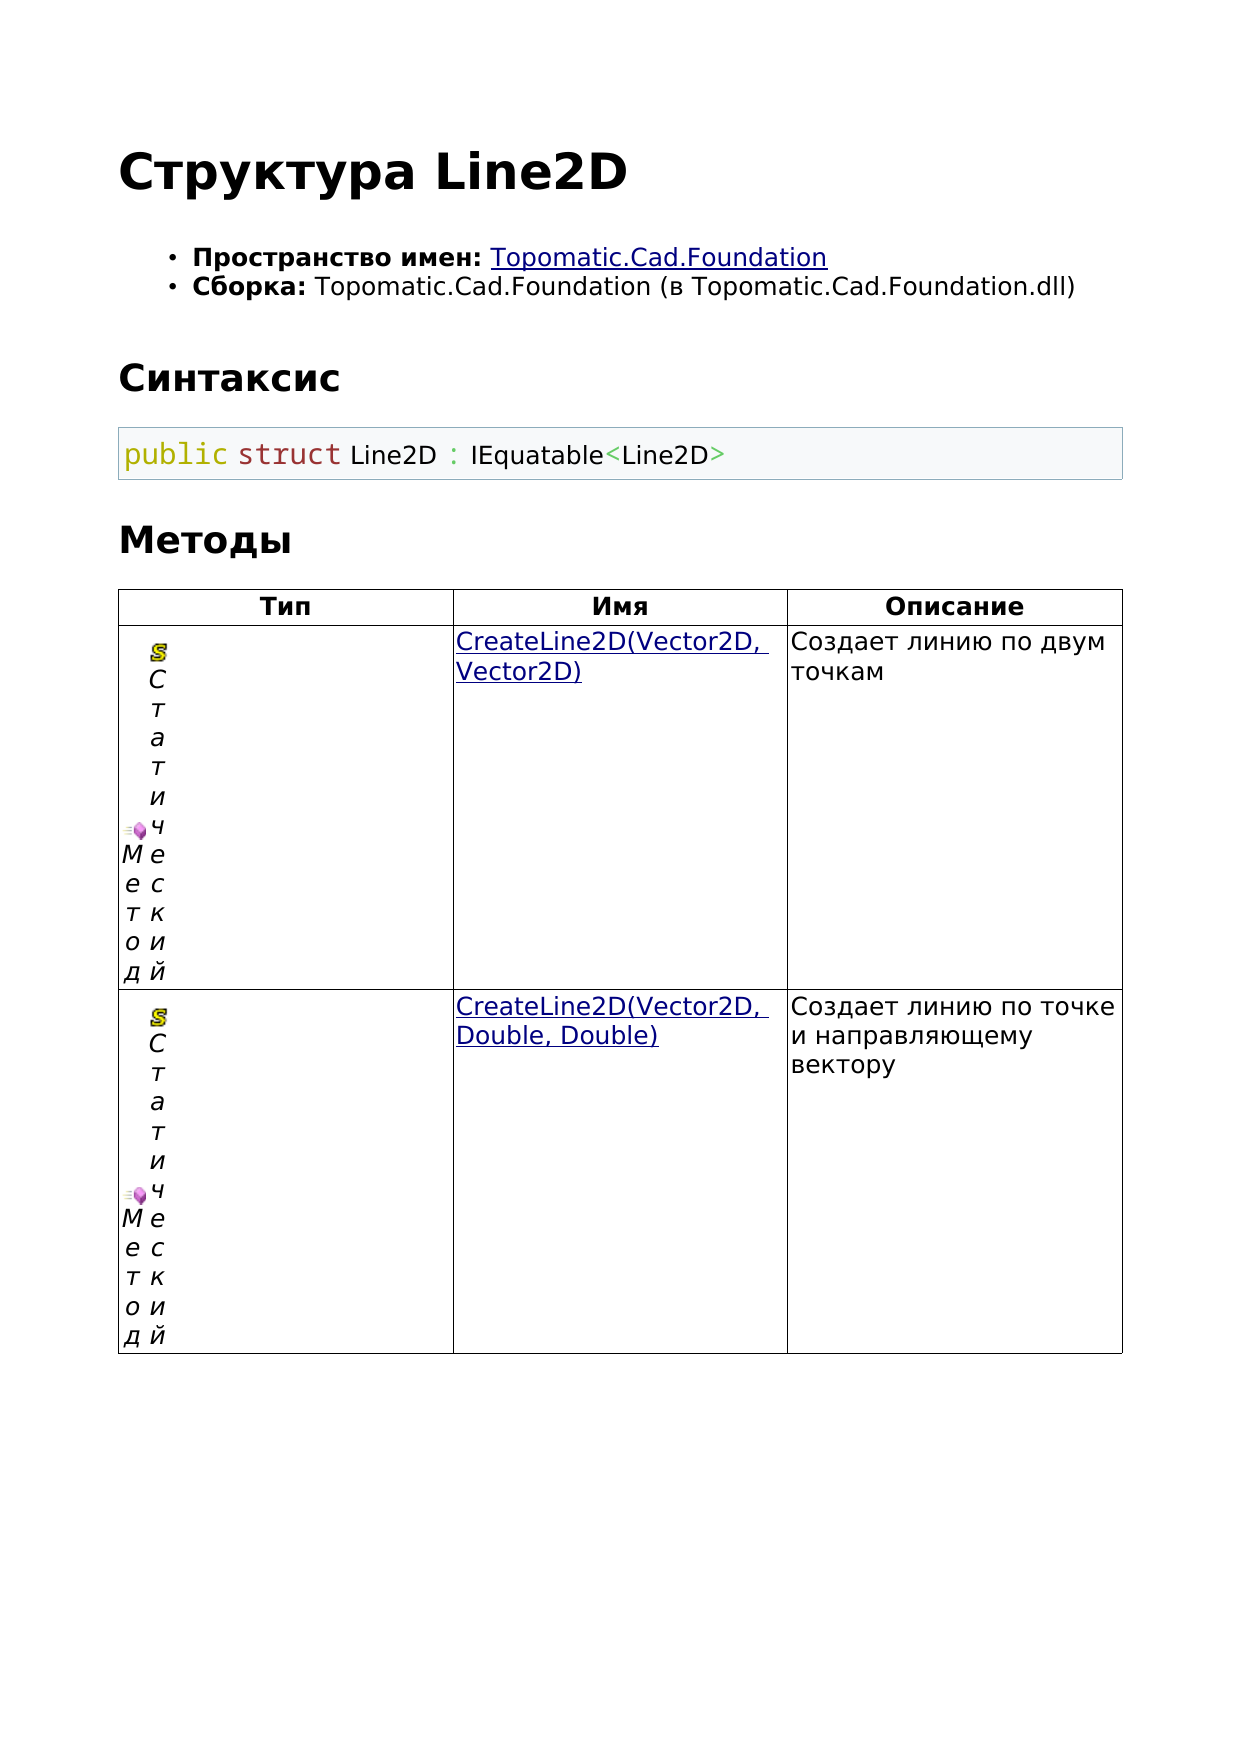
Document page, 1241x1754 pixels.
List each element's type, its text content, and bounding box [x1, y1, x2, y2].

table_cell CreateLine2D(Vector2D, Double, Double) [454, 990, 787, 1353]
subtitle Структура Line2D [118, 143, 1122, 201]
table_header Имя [454, 590, 787, 624]
list Сборка: Topomatic.Cad.Foundation (в Topomatic.Cad.Foundation.dll) [177, 272, 1122, 302]
table_cell Создает линию по точке и направляющему вектору [788, 990, 1122, 1353]
subtitle Синтаксис [118, 356, 1122, 400]
picture [146, 640, 172, 665]
table_cell [119, 990, 453, 1353]
picture [121, 822, 146, 840]
table_cell Создает линию по двум точкам [788, 626, 1122, 989]
table_cell [119, 626, 453, 989]
list Пространство имен: Topomatic.Cad.Foundation [177, 243, 1122, 272]
subtitle Методы [118, 518, 1122, 562]
table_header Описание [788, 590, 1122, 624]
picture [121, 1187, 146, 1205]
table_cell CreateLine2D(Vector2D, Vector2D) [454, 626, 787, 989]
picture [146, 1004, 172, 1030]
table_header public struct Line2D : IEquatable<Line2D> [119, 428, 1122, 478]
table_header Тип [119, 590, 453, 624]
